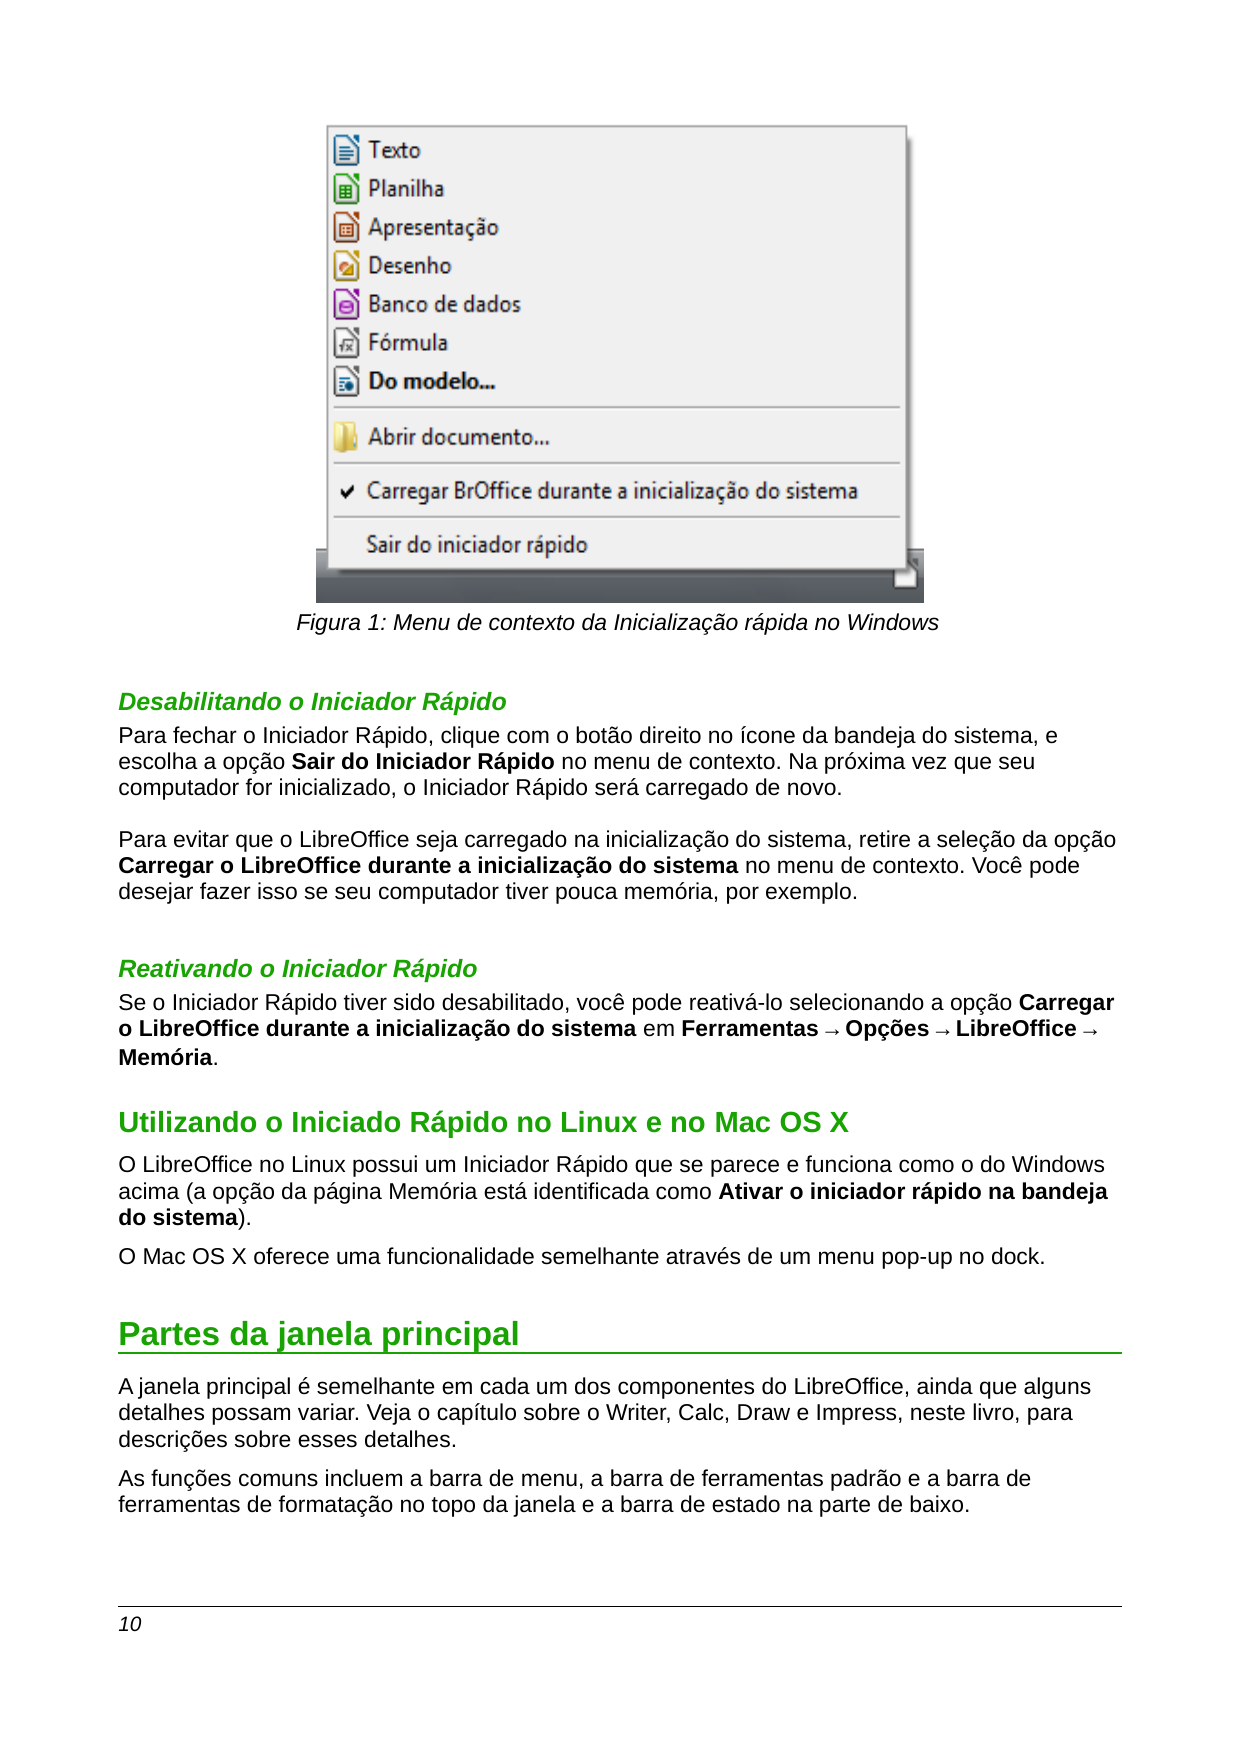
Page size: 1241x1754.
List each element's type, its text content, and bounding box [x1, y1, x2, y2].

text Figura 1: Menu de contexto da Inicialização rápida no Windows [296, 609, 944, 635]
text O Mac OS X oferece uma funcionalidade semelhante através de um menu pop-up no dock. [118, 1243, 1122, 1269]
text As funções comuns incluem a barra de menu, a barra de ferramentas padrão e a barra de ferramentas de formatação no topo da janela e a barra de estado na parte de baixo. [118, 1464, 1122, 1517]
text A janela principal é semelhante em cada um dos componentes do LibreOffice, ainda que alguns detalhes possam variar. Veja o capítulo sobre o Writer, Calc, Draw e Impress, neste livro, para descrições sobre esses detalhes. [118, 1373, 1122, 1452]
text Para evitar que o LibreOffice seja carregado na inicialização do sistema, retire a seleção da opção Carregar o LibreOffice durante a inicialização do sistema no menu de contexto. Você pode desejar fazer isso se seu computador tiver pouca memória, por exemplo. [118, 826, 1122, 905]
subtitle Utilizando o Iniciado Rápido no Linux e no Mac OS X [118, 1105, 1122, 1139]
picture [316, 118, 924, 603]
subtitle Desabilitando o Iniciador Rápido [118, 687, 1122, 715]
subtitle Reativando o Iniciador Rápido [118, 954, 1122, 983]
text Se o Iniciador Rápido tiver sido desabilitado, você pode reativá-lo selecionando a opção Carregar o LibreOffice durante a inicialização do sistema em Ferramentas → Opções → LibreOffice → Memória. [118, 989, 1122, 1070]
text Para fechar o Iniciador Rápido, clique com o botão direito no ícone da bandeja do sistema, e escolha a opção Sair do Iniciador Rápido no menu de contexto. Na próxima vez que seu computador for inicializado, o Iniciador Rápido será carregado de novo. [118, 722, 1122, 801]
subtitle Partes da janela principal [118, 1314, 1122, 1352]
text O LibreOffice no Linux possui um Iniciador Rápido que se parece e funciona como o do Windows acima (a opção da página Memória está identificada como Ativar o iniciador rápido na bandeja do sistema). [118, 1151, 1122, 1230]
